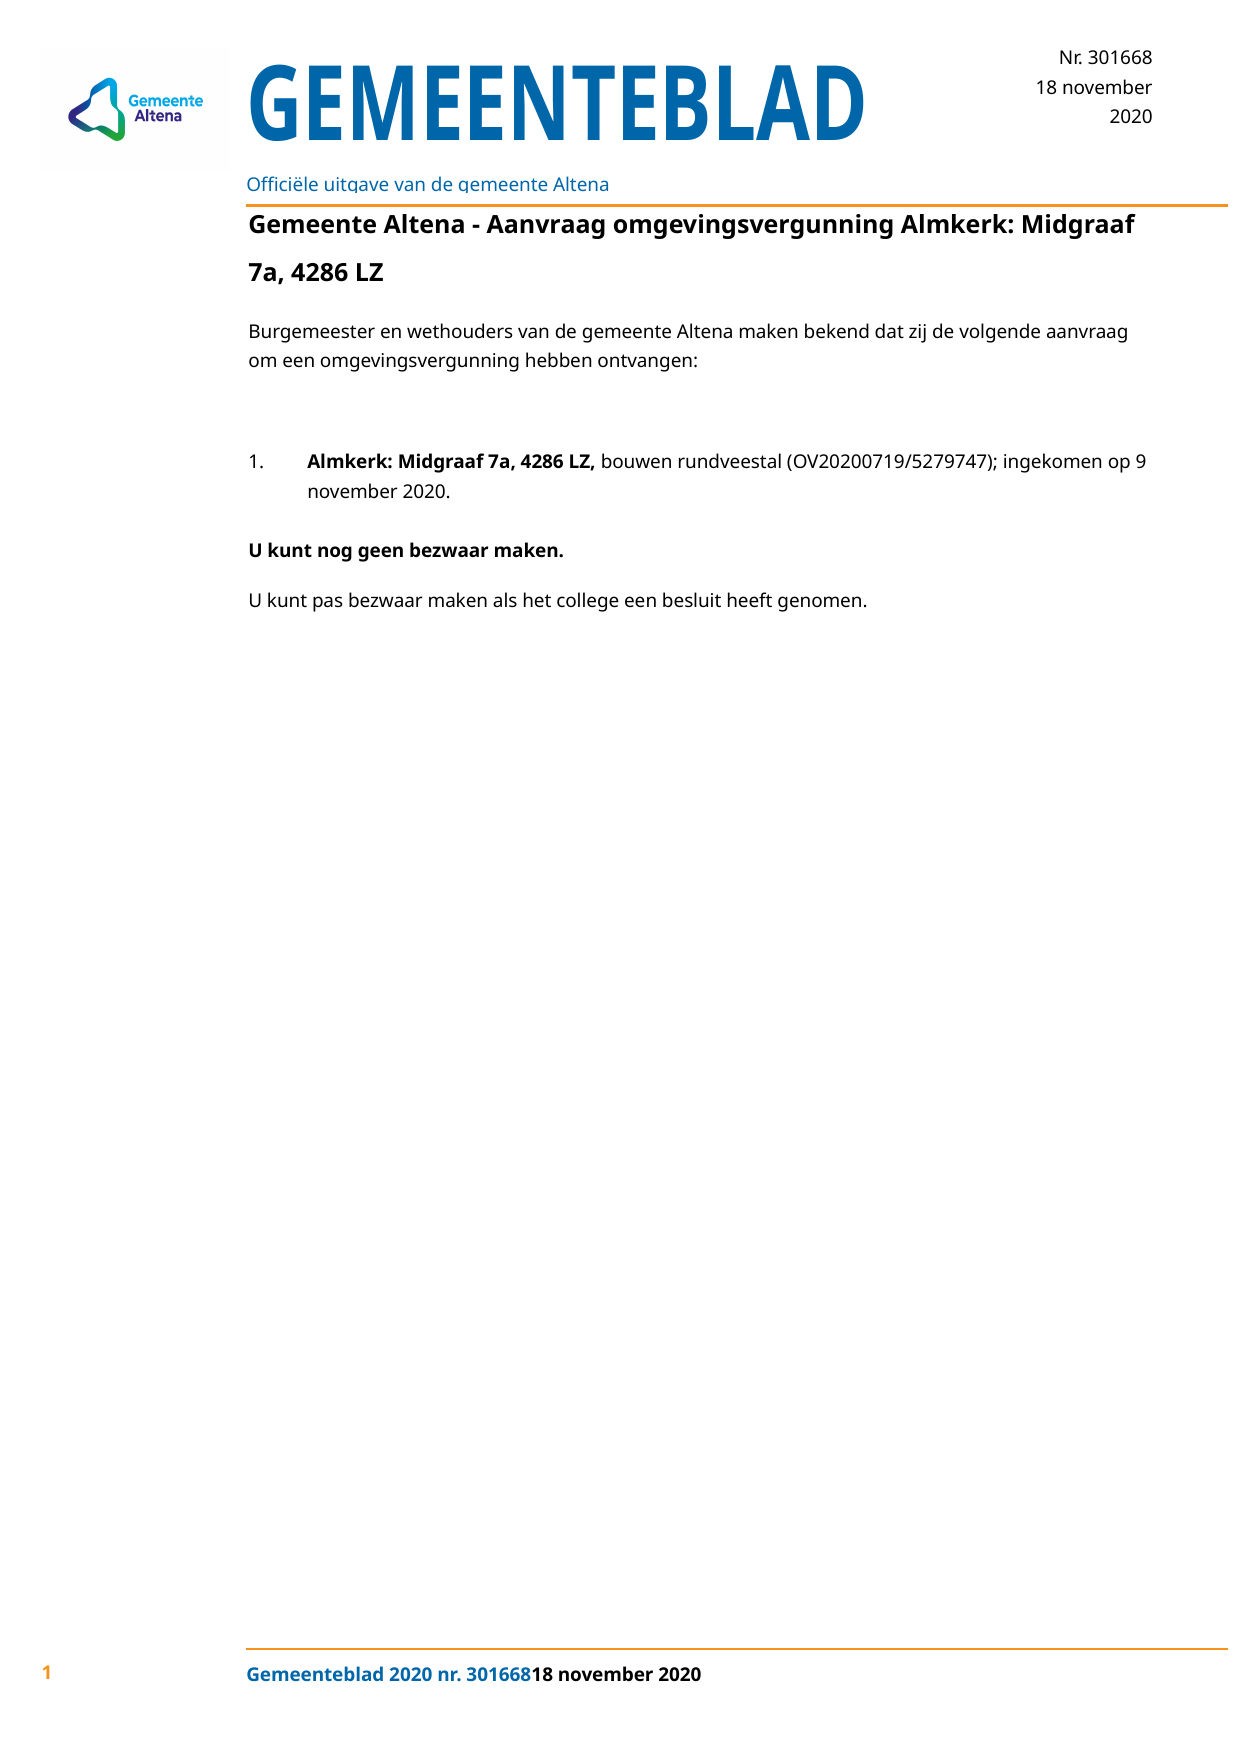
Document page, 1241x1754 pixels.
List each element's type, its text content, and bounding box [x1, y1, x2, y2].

text U kunt nog geen bezwaar maken. [248, 537, 1152, 563]
picture [41, 47, 231, 172]
text Burgemeester en wethouders van de gemeente Altena maken bekend dat zij de volgende aanvraag om een omgevingsvergunning hebben ontvangen: [248, 318, 1152, 373]
text U kunt pas bezwaar maken als het college een besluit heeft genomen. [248, 587, 1152, 613]
text Gemeente Altena - Aanvraag omgevingsvergunning Almkerk: Midgraaf 7a, 4286 LZ [248, 207, 1152, 288]
list Almkerk: Midgraaf 7a, 4286 LZ, bouwen rundveestal (OV20200719/5279747); ingekomen op 9 november 2020. [248, 448, 1152, 504]
